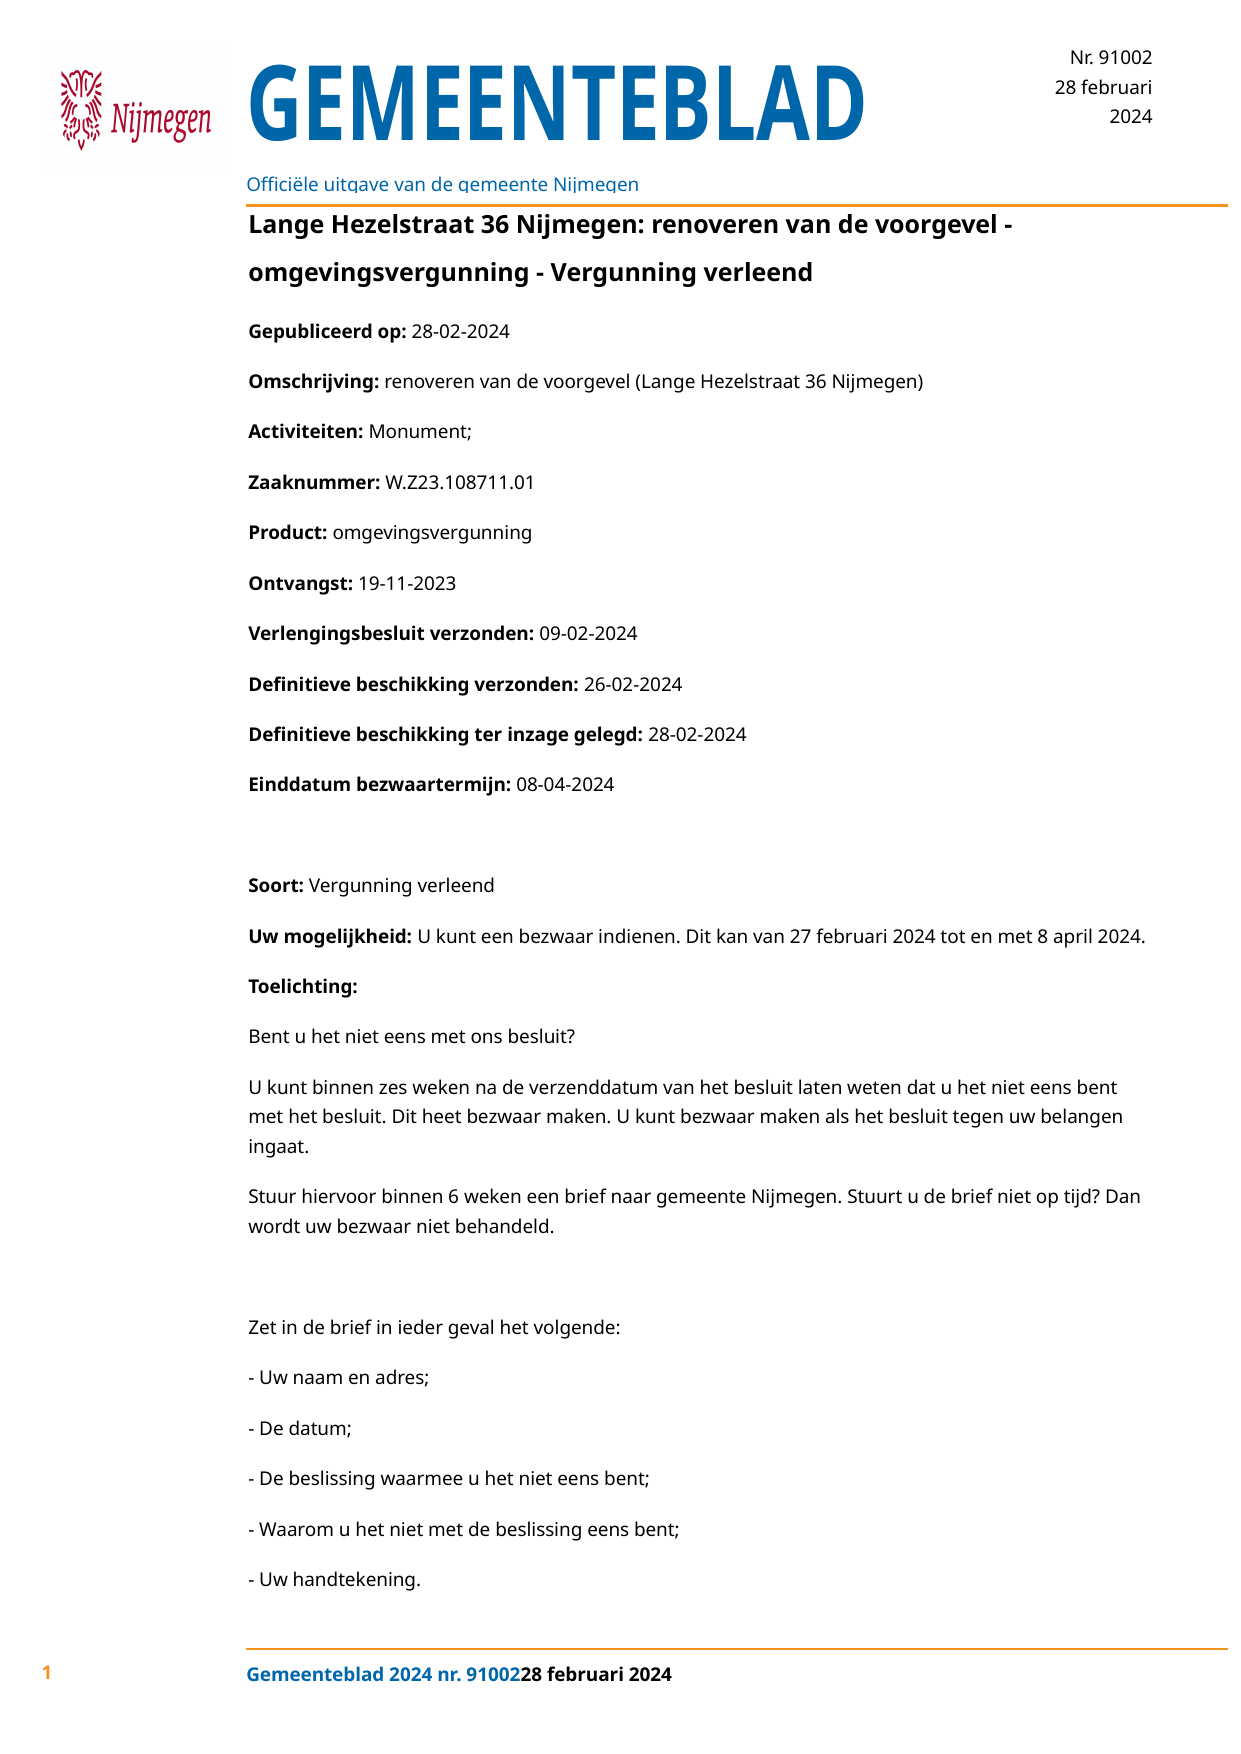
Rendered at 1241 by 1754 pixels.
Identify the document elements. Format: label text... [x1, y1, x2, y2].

text U kunt binnen zes weken na de verzenddatum van het besluit laten weten dat u het niet eens bent met het besluit. Dit heet bezwaar maken. U kunt bezwaar maken als het besluit tegen uw belangen ingaat. [248, 1074, 1152, 1159]
text Bent u het niet eens met ons besluit? [248, 1024, 1152, 1049]
picture [41, 47, 231, 172]
text Uw mogelijkheid: U kunt een bezwaar indienen. Dit kan van 27 februari 2024 tot en met 8 april 2024. [248, 923, 1152, 949]
text - Uw naam en adres; [248, 1364, 1152, 1390]
text Soort: Vergunning verleend [248, 872, 1152, 898]
text - De datum; [248, 1415, 1152, 1441]
text Zaaknummer: W.Z23.108711.01 [248, 469, 1152, 495]
text - Waarom u het niet met de beslissing eens bent; [248, 1516, 1152, 1542]
text Definitieve beschikking verzonden: 26-02-2024 [248, 671, 1152, 697]
text - De beslissing waarmee u het niet eens bent; [248, 1465, 1152, 1491]
text Gepubliceerd op: 28-02-2024 [248, 318, 1152, 344]
text Toelichting: [248, 973, 1152, 999]
text Activiteiten: Monument; [248, 419, 1152, 444]
text Product: omgevingsvergunning [248, 519, 1152, 545]
text Definitieve beschikking ter inzage gelegd: 28-02-2024 [248, 721, 1152, 747]
text Ontvangst: 19-11-2023 [248, 570, 1152, 596]
text Lange Hezelstraat 36 Nijmegen: renoveren van de voorgevel - omgevingsvergunning - Vergunning verleend [248, 207, 1152, 288]
text Stuur hiervoor binnen 6 weken een brief naar gemeente Nijmegen. Stuurt u de brief niet op tijd? Dan wordt uw bezwaar niet behandeld. [248, 1184, 1152, 1239]
text - Uw handtekening. [248, 1566, 1152, 1592]
text Verlengingsbesluit verzonden: 09-02-2024 [248, 620, 1152, 646]
text Zet in de brief in ieder geval het volgende: [248, 1314, 1152, 1340]
text Omschrijving: renoveren van de voorgevel (Lange Hezelstraat 36 Nijmegen) [248, 368, 1152, 394]
text Einddatum bezwaartermijn: 08-04-2024 [248, 772, 1152, 797]
